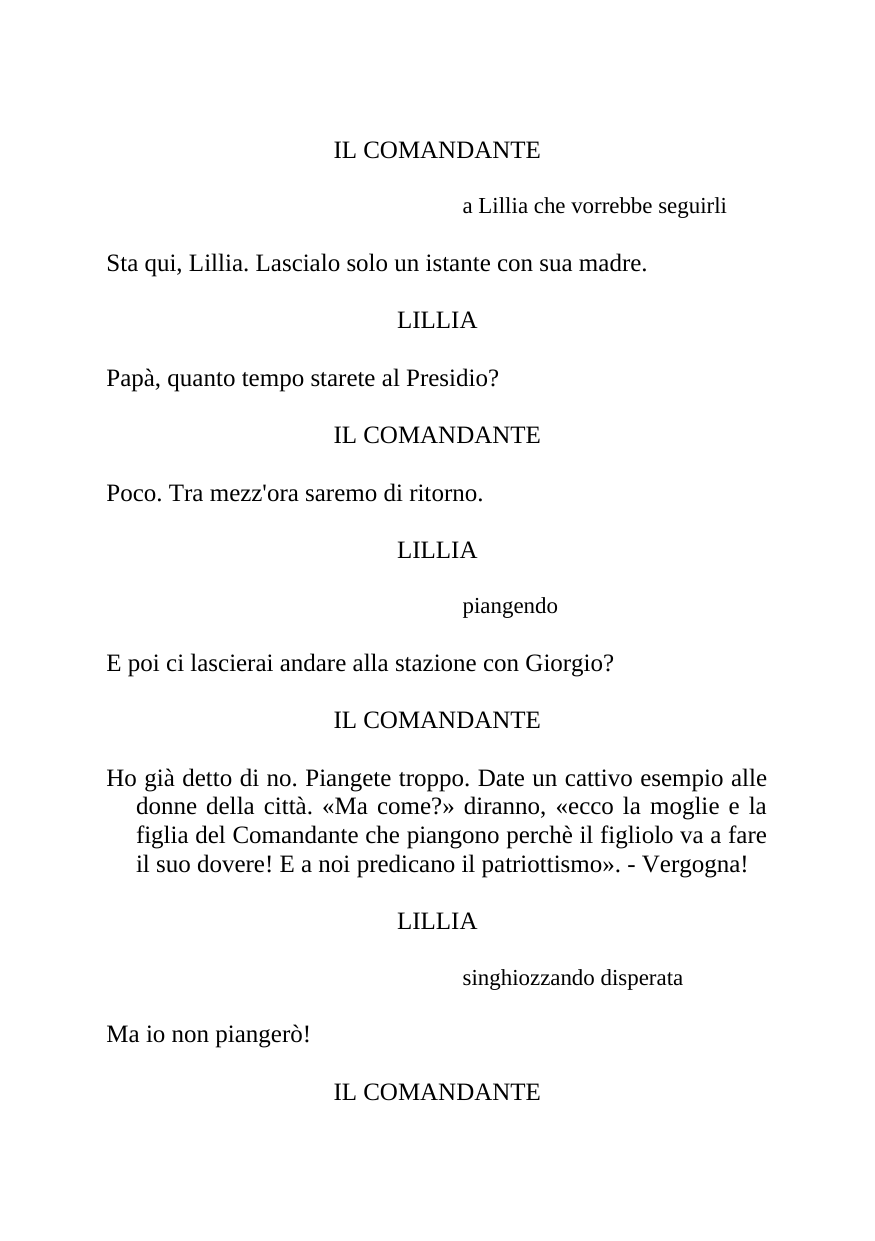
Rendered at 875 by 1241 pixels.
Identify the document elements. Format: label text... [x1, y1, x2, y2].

text IL COMANDANTE [106, 1077, 768, 1105]
text Papà, quanto tempo starete al Presidio? [106, 363, 768, 391]
text Sta qui, Lillia. Lascialo solo un istante con sua madre. [106, 248, 768, 276]
text IL COMANDANTE [106, 420, 768, 449]
text IL COMANDANTE [106, 705, 768, 734]
text E poi ci lascierai andare alla stazione con Giorgio? [106, 648, 768, 676]
text LILLIA [106, 305, 768, 334]
text a Lillia che vorrebbe seguirli [462, 192, 768, 219]
text LILLIA [106, 535, 768, 564]
text Ho già detto di no. Piangete troppo. Date un cattivo esempio alle donne della città. «Ma come?» diranno, «ecco la moglie e la figlia del Comandante che piangono perchè il figliolo va a fare il suo dovere! E a noi predicano il patriottismo». - Vergogna! [106, 763, 768, 878]
text Ma io non piangerò! [106, 1019, 768, 1048]
text piangendo [462, 593, 768, 619]
text singhiozzando disperata [462, 964, 768, 990]
text Poco. Tra mezz'ora saremo di ritorno. [106, 478, 768, 506]
text LILLIA [106, 906, 768, 935]
text IL COMANDANTE [106, 135, 768, 164]
